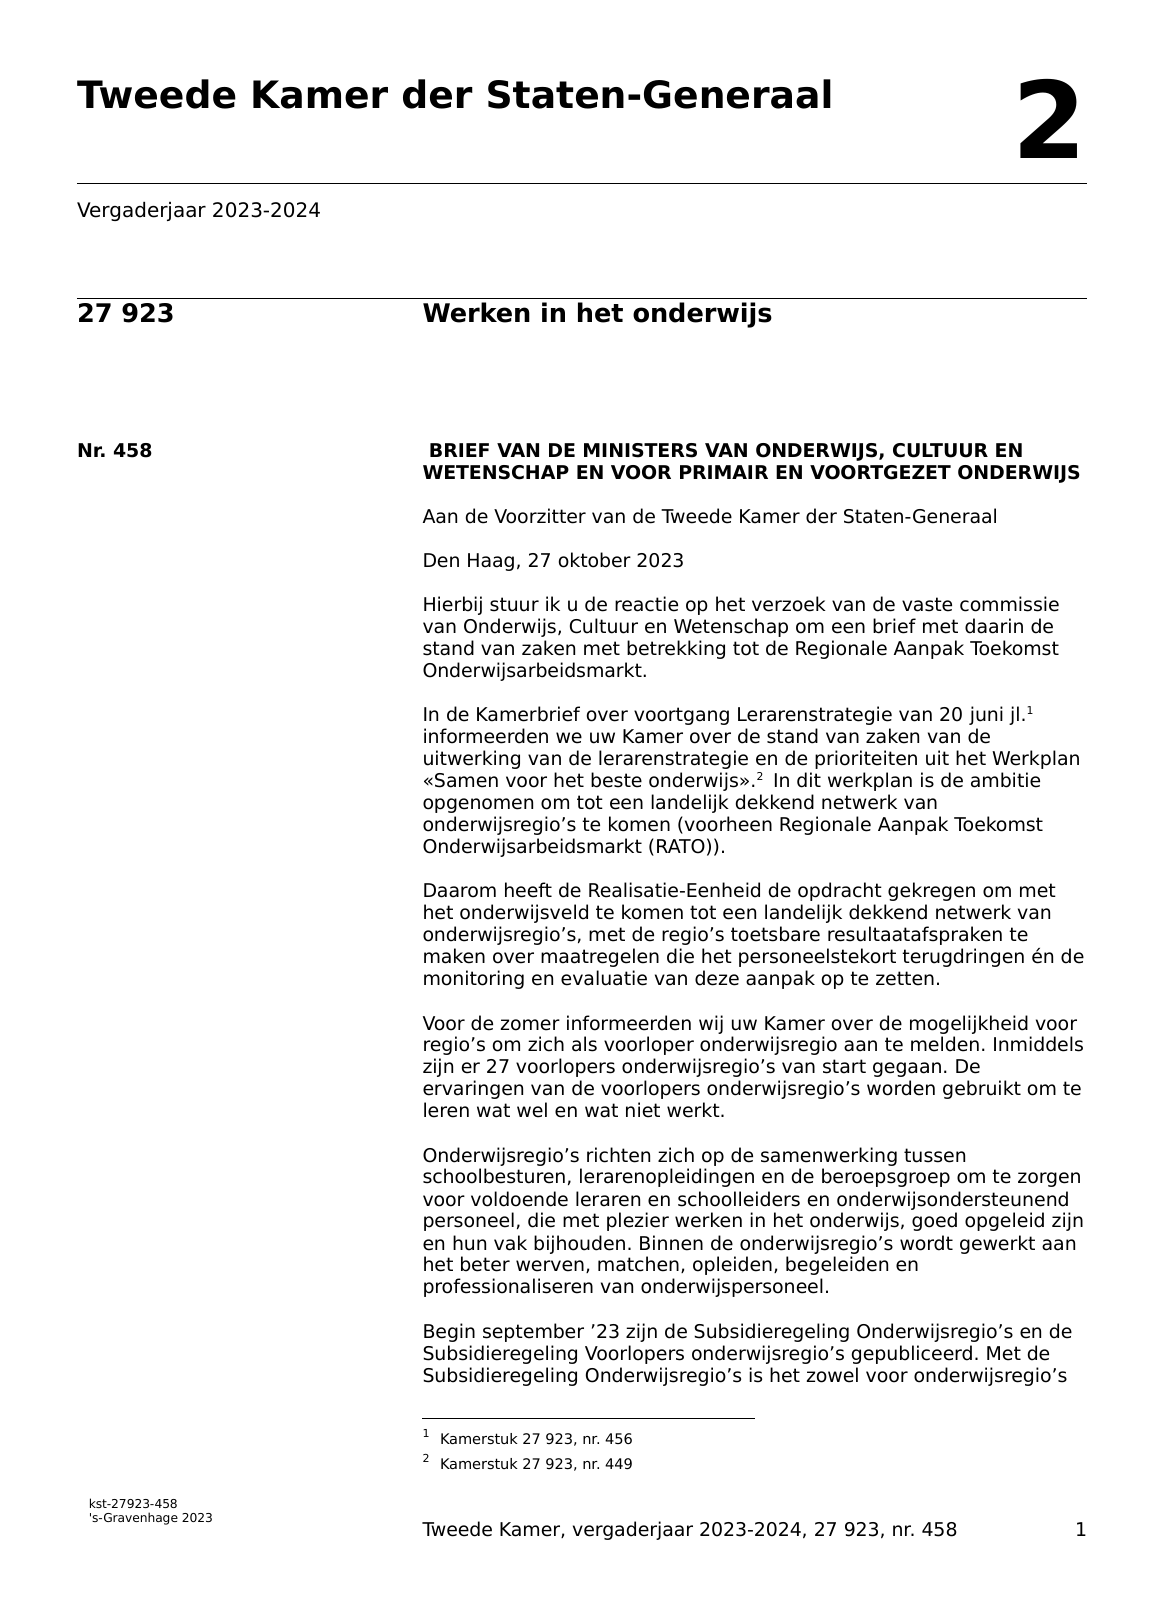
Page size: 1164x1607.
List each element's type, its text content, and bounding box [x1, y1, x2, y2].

text Aan de Voorzitter van de Tweede Kamer der Staten-Generaal [422, 506, 1087, 528]
text Onderwijsregio’s richten zich op de samenwerking tussen schoolbesturen, lerarenopleidingen en de beroepsgroep om te zorgen voor voldoende leraren en schoolleiders en onderwijsondersteunend personeel, die met plezier werken in het onderwijs, goed opgeleid zijn en hun vak bijhouden. Binnen de onderwijsregio’s wordt gewerkt aan het beter werven, matchen, opleiden, begeleiden en professionaliseren van onderwijspersoneel. [422, 1144, 1087, 1298]
table_header Tweede Kamer der Staten-Generaal [77, 59, 886, 183]
text kst-27923-458 [88, 1497, 323, 1511]
subtitle Nr. 458 BRIEF VAN DE MINISTERS VAN ONDERWIJS, CULTUUR EN WETENSCHAP EN VOOR PRIMAIR EN VOORTGEZET ONDERWIJS [77, 440, 1087, 484]
text In de Kamerbrief over voortgang Lerarenstrategie van 20 juni jl. informeerden we uw Kamer over de stand van zaken van de uitwerking van de lerarenstrategie en de prioriteiten uit het Werkplan «Samen voor het beste onderwijs». In dit werkplan is de ambitie opgenomen om tot een landelijk dekkend netwerk van onderwijsregio’s te komen (voorheen Regionale Aanpak Toekomst Onderwijsarbeidsmarkt (RATO)). [422, 704, 1087, 858]
text 's-Gravenhage 2023 [88, 1511, 323, 1525]
text Kamerstuk 27 923, nr. 456 [422, 1427, 1087, 1449]
text Daarom heeft de Realisatie-Eenheid de opdracht gekregen om met het onderwijsveld te komen tot een landelijk dekkend netwerk van onderwijsregio’s, met de regio’s toetsbare resultaatafspraken te maken over maatregelen die het personeelstekort terugdringen én de monitoring en evaluatie van deze aanpak op te zetten. [422, 880, 1087, 990]
text Den Haag, 27 oktober 2023 [422, 550, 1087, 572]
subtitle 27 923 Werken in het onderwijs [77, 299, 1087, 329]
table_cell Vergaderjaar 2023-2024 [77, 184, 1087, 298]
text Begin september ’23 zijn de Subsidieregeling Onderwijsregio’s en de Subsidieregeling Voorlopers onderwijsregio’s gepubliceerd. Met de Subsidieregeling Onderwijsregio’s is het zowel voor onderwijsregio’s [422, 1321, 1087, 1386]
text Hierbij stuur ik u de reactie op het verzoek van de vaste commissie van Onderwijs, Cultuur en Wetenschap om een brief met daarin de stand van zaken met betrekking tot de Regionale Aanpak Toekomst Onderwijsarbeidsmarkt. [422, 594, 1087, 682]
table_header 2 [886, 59, 1087, 183]
text Kamerstuk 27 923, nr. 449 [422, 1452, 1087, 1474]
text Voor de zomer informeerden wij uw Kamer over de mogelijkheid voor regio’s om zich als voorloper onderwijsregio aan te melden. Inmiddels zijn er 27 voorlopers onderwijsregio’s van start gegaan. De ervaringen van de voorlopers onderwijsregio’s worden gebruikt om te leren wat wel en wat niet werkt. [422, 1012, 1087, 1122]
